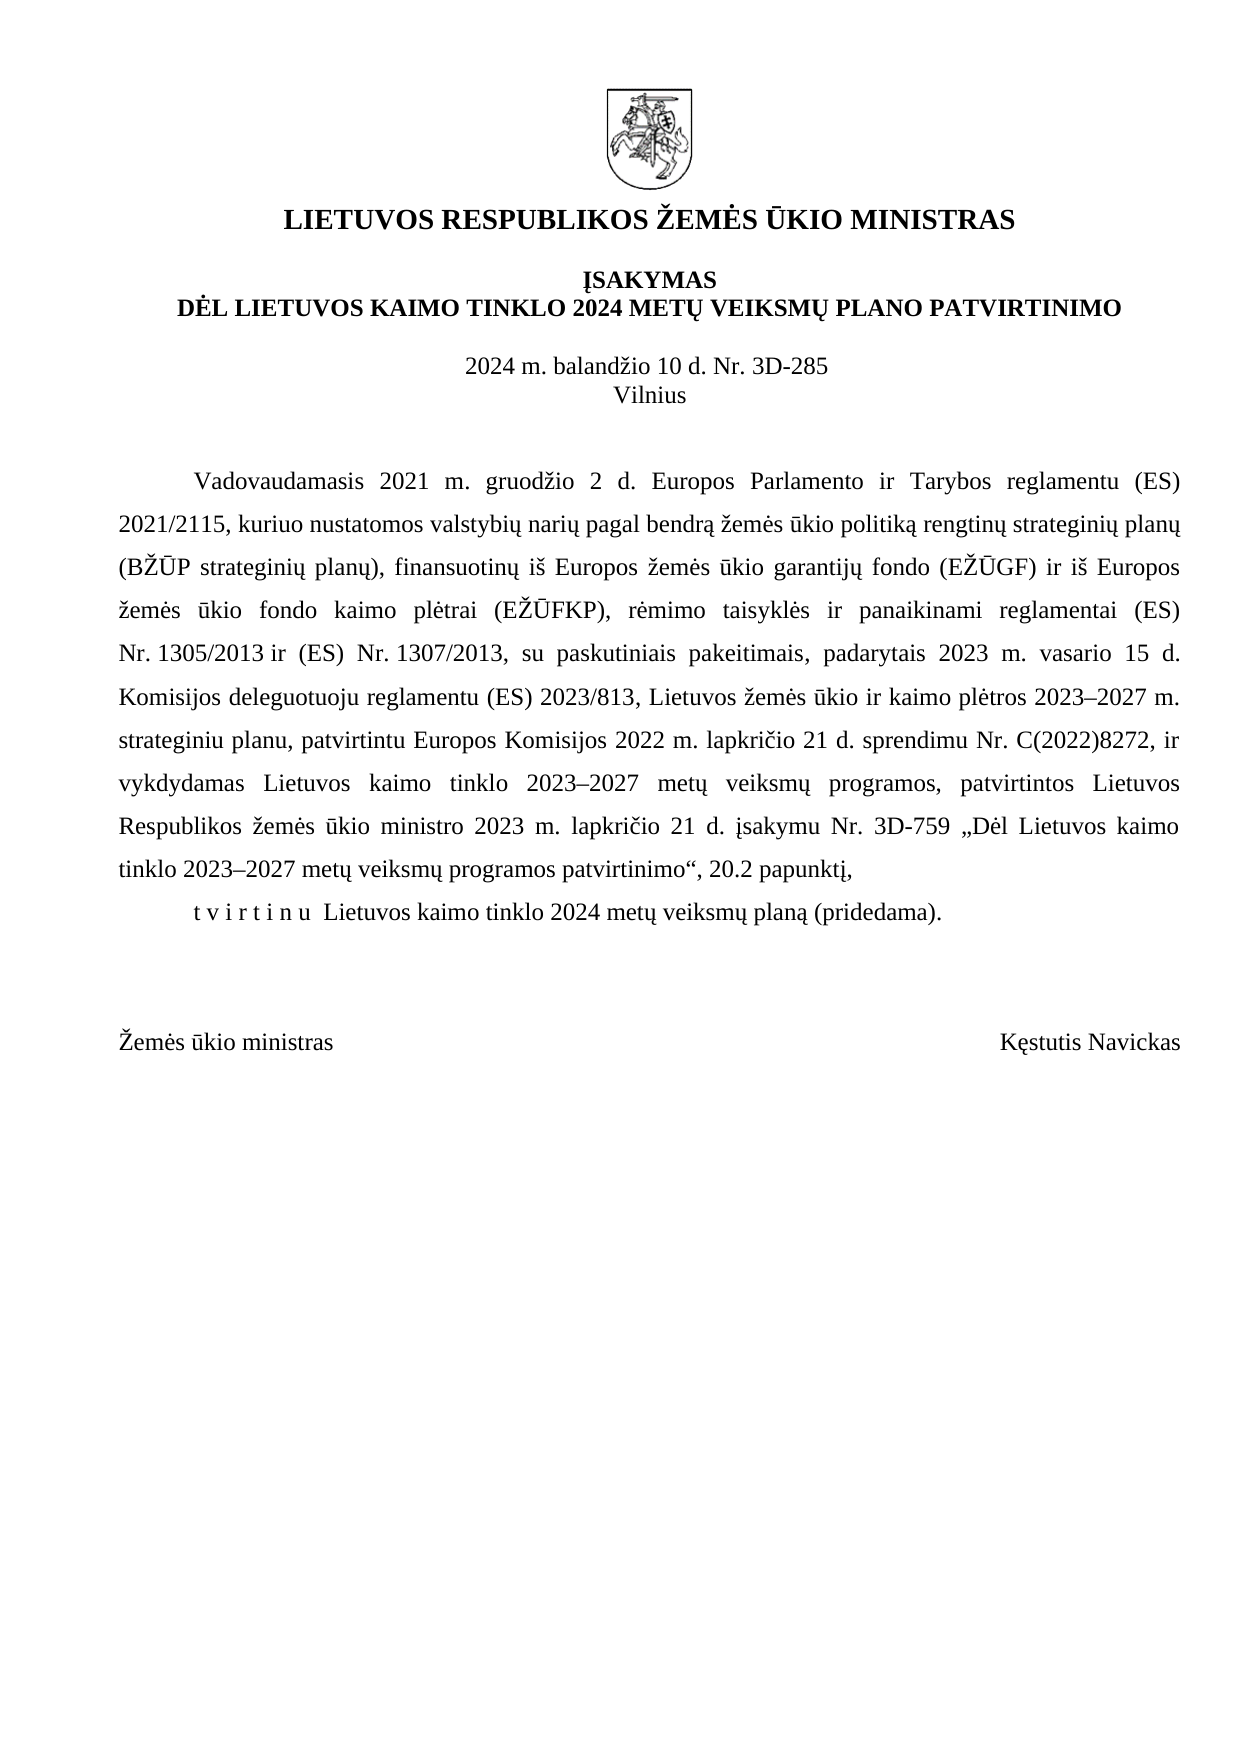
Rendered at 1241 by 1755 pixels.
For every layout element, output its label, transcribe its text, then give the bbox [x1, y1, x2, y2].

text ĮSAKYMAS [118, 265, 1181, 293]
text 2024 m. balandžio 10 d. Nr. 3D-285 [118, 351, 1181, 380]
text LIETUVOS RESPUBLIKOS ŽEMĖS ŪKIO MINISTRAS [118, 202, 1181, 236]
text t v i r t i n u Lietuvos kaimo tinklo 2024 metų veiksmų planą (pridedama). [118, 897, 1181, 926]
text DĖL LIETUVOS KAIMO TINKLO 2024 METŲ VEIKSMŲ PLANO PATVIRTINIMO [118, 293, 1181, 322]
text Vilnius [118, 380, 1181, 408]
text Žemės ūkio ministras Kęstutis Navickas [118, 1027, 1181, 1055]
text Vadovaudamasis 2021 m. gruodžio 2 d. Europos Parlamento ir Tarybos reglamentu (ES) 2021/2115, kuriuo nustatomos valstybių narių pagal bendrą žemės ūkio politiką rengtinų strateginių planų (BŽŪP strateginių planų), finansuotinų iš Europos žemės ūkio garantijų fondo (EŽŪGF) ir iš Europos žemės ūkio fondo kaimo plėtrai (EŽŪFKP), rėmimo taisyklės ir panaikinami reglamentai (ES) Nr. 1305/2013 ir (ES) Nr. 1307/2013, su paskutiniais pakeitimais, padarytais 2023 m. vasario 15 d. Komisijos deleguotuoju reglamentu (ES) 2023/813, Lietuvos žemės ūkio ir kaimo plėtros 2023–2027 m. strateginiu planu, patvirtintu Europos Komisijos 2022 m. lapkričio 21 d. sprendimu Nr. C(2022)8272, ir vykdydamas Lietuvos kaimo tinklo 2023–2027 metų veiksmų programos, patvirtintos Lietuvos Respublikos žemės ūkio ministro 2023 m. lapkričio 21 d. įsakymu Nr. 3D-759 „Dėl Lietuvos kaimo tinklo 2023–2027 metų veiksmų programos patvirtinimo“, 20.2 papunktį, [118, 466, 1181, 883]
